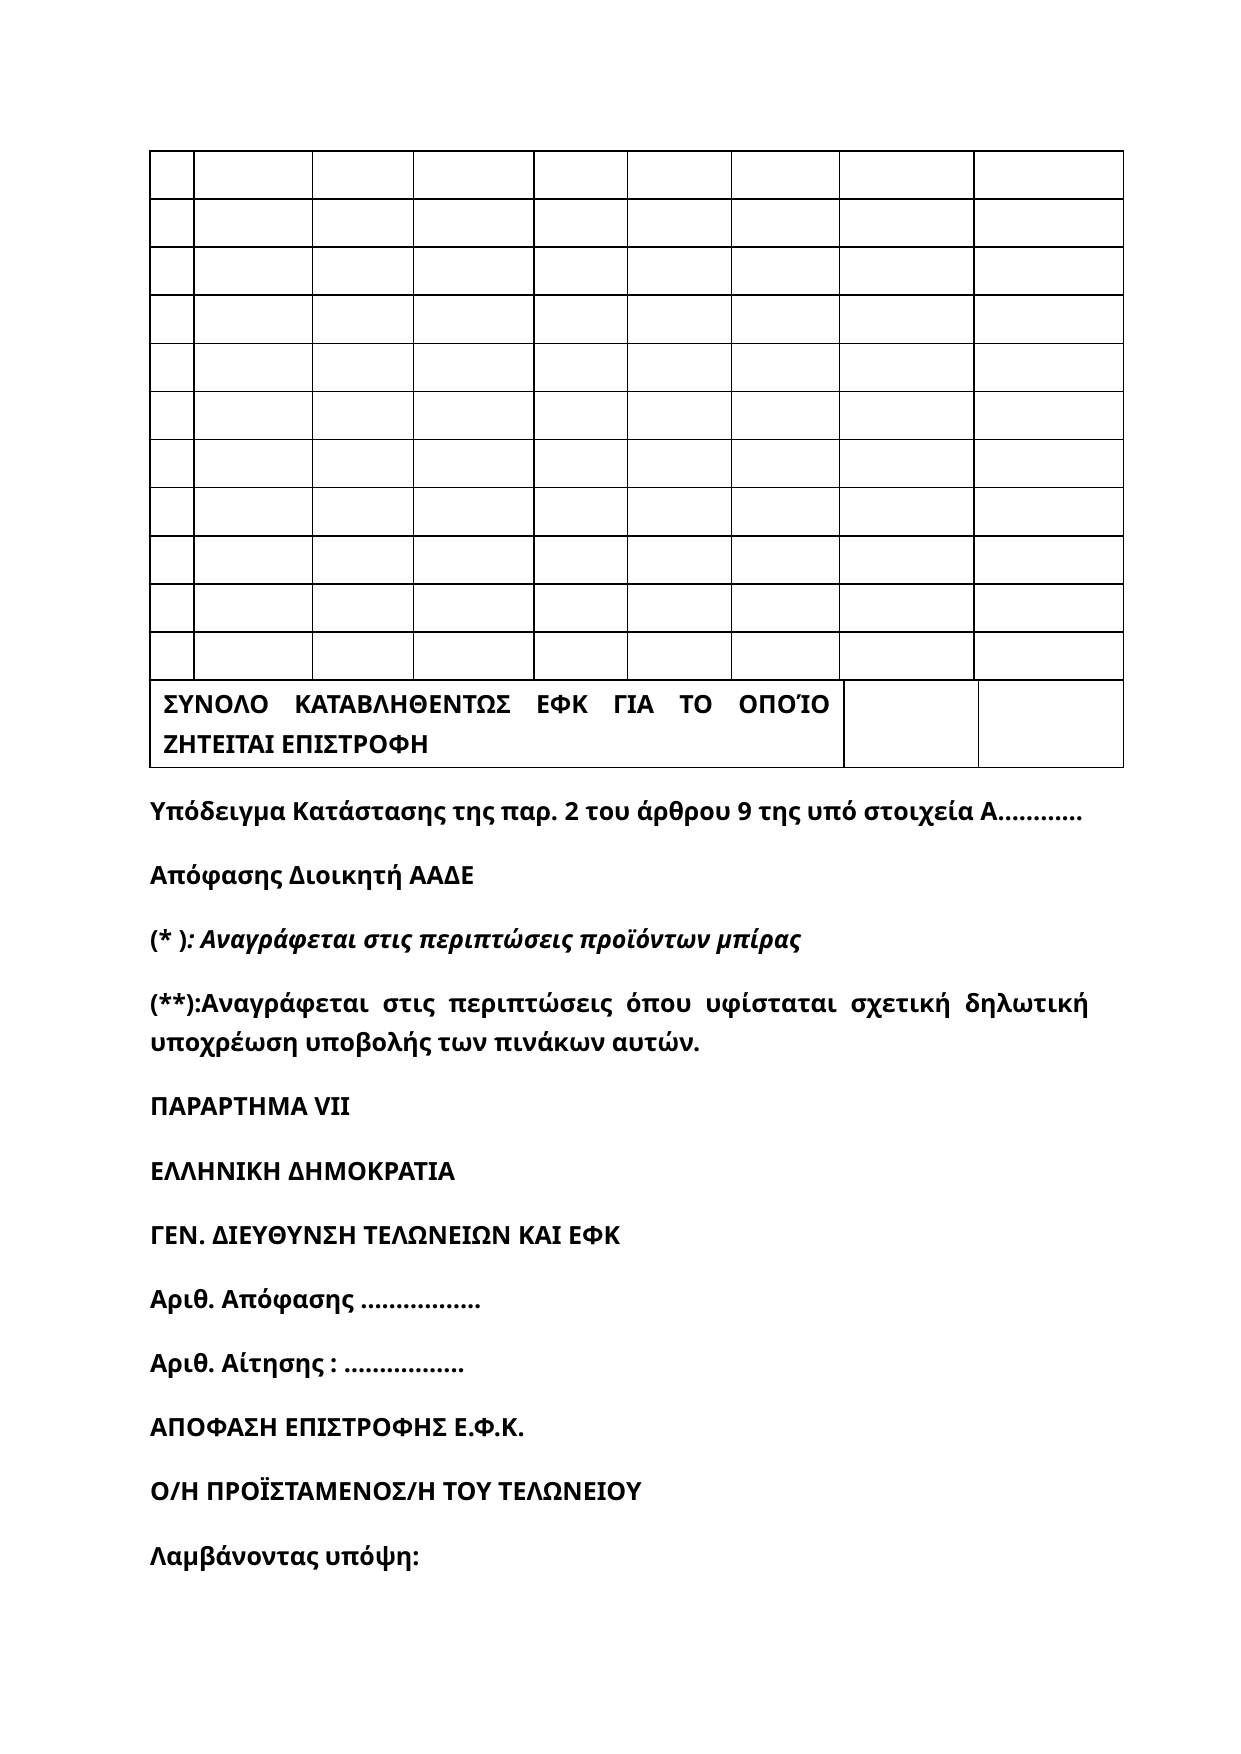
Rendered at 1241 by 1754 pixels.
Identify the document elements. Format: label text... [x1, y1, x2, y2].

table_cell [414, 440, 533, 487]
table_cell [195, 633, 312, 679]
text (**):Αναγράφεται στις περιπτώσεις όπου υφίσταται σχετική δηλωτική υποχρέωση υποβολής των πινάκων αυτών. [150, 986, 1090, 1059]
table_cell [732, 633, 839, 679]
table_cell [313, 488, 413, 535]
table_cell [975, 248, 1123, 294]
table_cell [840, 344, 973, 391]
table_cell [313, 344, 413, 391]
table_cell [535, 633, 627, 679]
table_cell [151, 440, 193, 487]
table_cell [313, 200, 413, 246]
table_cell [975, 633, 1123, 679]
table_cell [195, 248, 312, 294]
table_cell [151, 537, 193, 583]
table_cell [628, 488, 731, 535]
text ΠΑΡΑΡΤΗΜΑ VIΙ [150, 1089, 1090, 1123]
text Απόφασης Διοικητή ΑΑΔΕ [150, 857, 1090, 891]
text ΓΕΝ. ΔΙΕΥΘΥΝΣΗ ΤΕΛΩΝΕΙΩΝ ΚΑΙ ΕΦΚ [150, 1217, 1090, 1251]
table_cell [414, 633, 533, 679]
table_cell [151, 296, 193, 342]
table_cell [535, 440, 627, 487]
table_cell [979, 681, 1123, 767]
table_cell [535, 537, 627, 583]
table_cell [840, 392, 973, 439]
table_cell [151, 344, 193, 391]
table_cell [975, 392, 1123, 439]
table_cell [732, 296, 839, 342]
table_cell [151, 248, 193, 294]
table_cell [732, 200, 839, 246]
table_cell [195, 296, 312, 342]
table_cell [535, 585, 627, 631]
table_cell [313, 248, 413, 294]
table_cell [414, 248, 533, 294]
text Ο/Η ΠΡΟΪΣΤΑΜΕΝΟΣ/Η ΤΟΥ ΤΕΛΩΝΕΙΟΥ [150, 1474, 1090, 1508]
table_cell [151, 488, 193, 535]
table_cell [535, 200, 627, 246]
table_cell [628, 200, 731, 246]
table_cell [975, 344, 1123, 391]
table_cell [840, 440, 973, 487]
table_cell [313, 440, 413, 487]
table_cell [414, 152, 533, 198]
table_cell [975, 152, 1123, 198]
table_cell [840, 200, 973, 246]
table_cell [845, 681, 978, 767]
table_cell [975, 488, 1123, 535]
table_cell [732, 537, 839, 583]
table_cell [414, 537, 533, 583]
table_cell [195, 440, 312, 487]
text Λαμβάνοντας υπόψη: [150, 1538, 1090, 1572]
table_cell [414, 488, 533, 535]
table_cell [151, 200, 193, 246]
table_cell [628, 440, 731, 487]
table_cell [313, 296, 413, 342]
text ΑΠΟΦΑΣΗ ΕΠΙΣΤΡΟΦΗΣ Ε.Φ.Κ. [150, 1410, 1090, 1444]
table_cell [840, 152, 973, 198]
table_cell [195, 344, 312, 391]
table_cell [975, 585, 1123, 631]
table_cell [195, 152, 312, 198]
table_cell [628, 296, 731, 342]
table_cell [732, 248, 839, 294]
table_cell [840, 488, 973, 535]
table_cell [535, 296, 627, 342]
table_cell [414, 200, 533, 246]
table_cell [195, 200, 312, 246]
table_cell [535, 152, 627, 198]
table_cell [840, 248, 973, 294]
table_cell [732, 440, 839, 487]
table_cell [535, 344, 627, 391]
table_cell [732, 152, 839, 198]
table_cell [195, 488, 312, 535]
table_cell [732, 392, 839, 439]
table_cell [414, 585, 533, 631]
table_cell [313, 392, 413, 439]
table_cell [535, 392, 627, 439]
table_cell [975, 296, 1123, 342]
table_cell [628, 152, 731, 198]
table_cell [732, 344, 839, 391]
table_cell ΣΥΝΟΛΟ ΚΑΤΑΒΛΗΘΕΝΤΩΣ ΕΦΚ ΓΙΑ ΤΟ ΟΠΟΊΟ ΖΗΤΕΙΤΑΙ ΕΠΙΣΤΡΟΦΗ [151, 681, 843, 767]
text ΕΛΛΗΝΙΚΗ ΔΗΜΟΚΡΑΤΙΑ [150, 1153, 1090, 1187]
table_cell [975, 200, 1123, 246]
text Αριθ. Αίτησης : …………….. [150, 1346, 1090, 1380]
table_cell [313, 152, 413, 198]
table_cell [151, 585, 193, 631]
table_cell [840, 585, 973, 631]
text (* ): Αναγράφεται στις περιπτώσεις προϊόντων μπίρας [150, 922, 1090, 956]
table_cell [151, 633, 193, 679]
text Υπόδειγμα Κατάστασης της παρ. 2 του άρθρου 9 της υπό στοιχεία A………… [150, 793, 1090, 827]
table_cell [151, 392, 193, 439]
table_cell [628, 248, 731, 294]
text Αριθ. Απόφασης …………….. [150, 1282, 1090, 1316]
table_cell [313, 537, 413, 583]
table_cell [313, 633, 413, 679]
table_cell [975, 537, 1123, 583]
table_cell [195, 585, 312, 631]
table_cell [840, 537, 973, 583]
table_cell [975, 440, 1123, 487]
table_cell [414, 344, 533, 391]
table_cell [840, 296, 973, 342]
table_cell [313, 585, 413, 631]
table_cell [195, 537, 312, 583]
table_cell [628, 537, 731, 583]
table_cell [195, 392, 312, 439]
table_cell [840, 633, 973, 679]
table_cell [535, 488, 627, 535]
table_cell [628, 344, 731, 391]
table_cell [732, 488, 839, 535]
table_cell [628, 392, 731, 439]
table_cell [151, 152, 193, 198]
table_cell [732, 585, 839, 631]
table_cell [628, 585, 731, 631]
table_cell [414, 296, 533, 342]
table_cell [414, 392, 533, 439]
table_cell [628, 633, 731, 679]
table_cell [535, 248, 627, 294]
